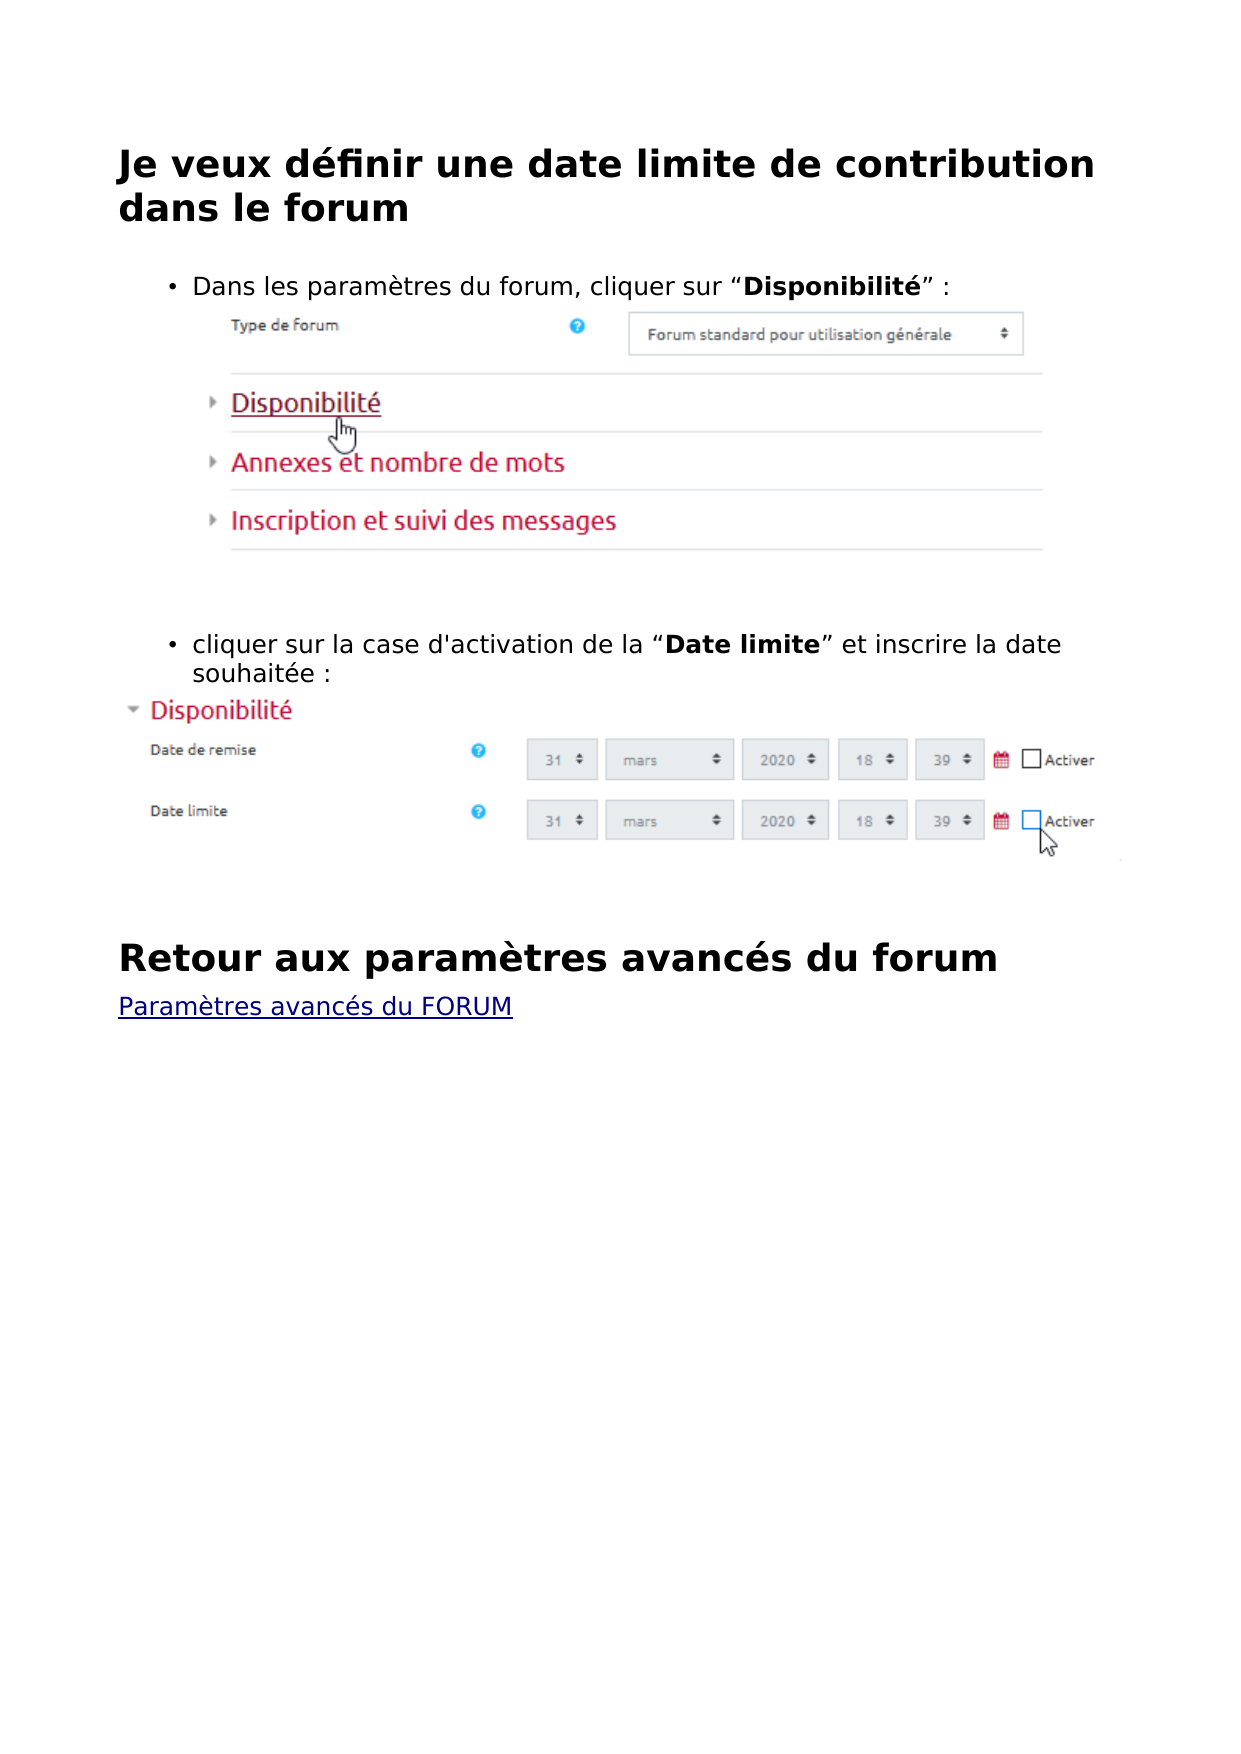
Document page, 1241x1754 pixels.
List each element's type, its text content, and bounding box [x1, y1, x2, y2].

text Paramètres avancés du FORUM [118, 992, 1122, 1021]
picture [118, 688, 1123, 870]
picture [197, 301, 1043, 560]
list Dans les paramètres du forum, cliquer sur “Disponibilité” : [177, 272, 1122, 302]
subtitle Je veux définir une date limite de contribution dans le forum [118, 143, 1122, 230]
list cliquer sur la case d'activation de la “Date limite” et inscrire la date souhaitée : [177, 631, 1122, 688]
subtitle Retour aux paramètres avancés du forum [118, 936, 1122, 980]
